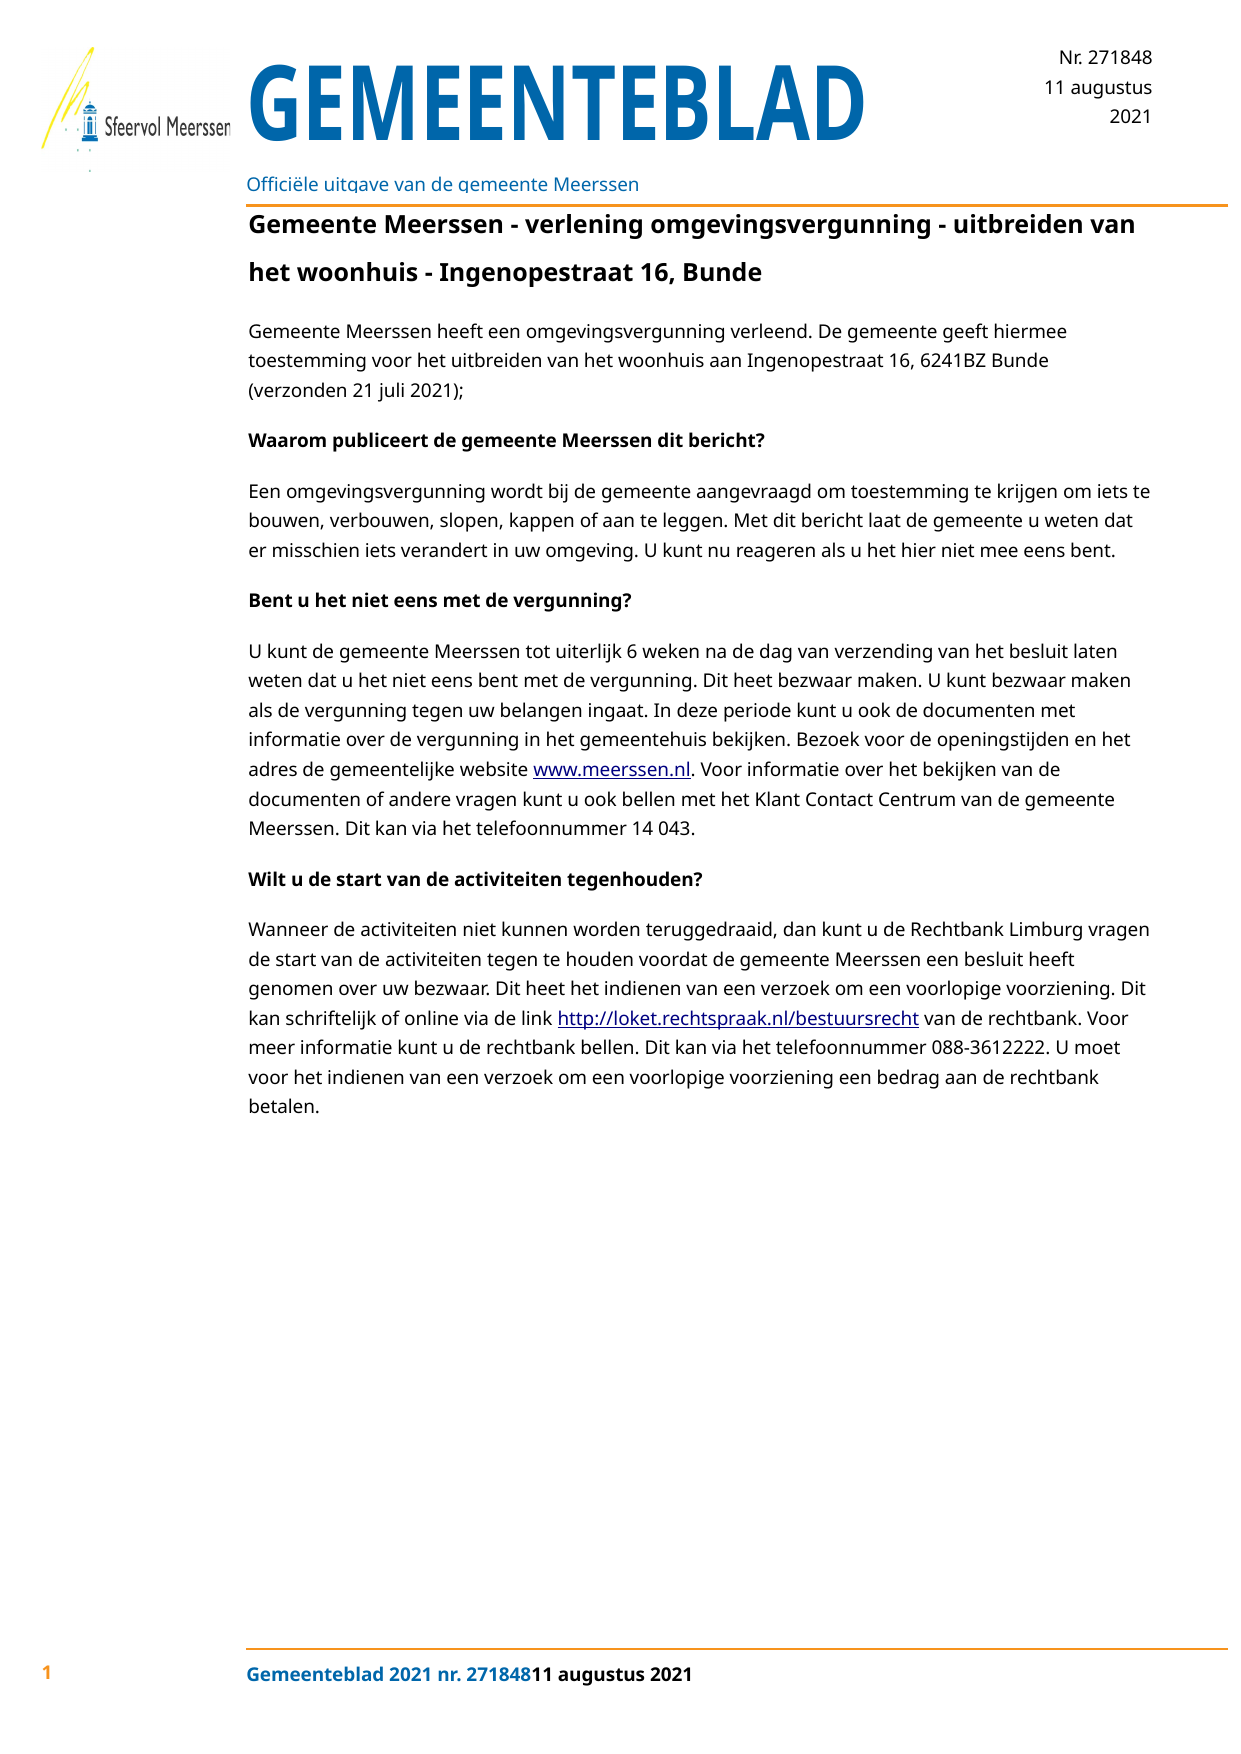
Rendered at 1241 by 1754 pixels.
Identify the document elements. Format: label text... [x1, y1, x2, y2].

text Wilt u de start van de activiteiten tegenhouden? [248, 866, 1152, 892]
text Bent u het niet eens met de vergunning? [248, 587, 1152, 613]
text Gemeente Meerssen heeft een omgevingsvergunning verleend. De gemeente geeft hiermee toestemming voor het uitbreiden van het woonhuis aan Ingenopestraat 16, 6241BZ Bunde (verzonden 21 juli 2021); [248, 318, 1152, 403]
text Waarom publiceert de gemeente Meerssen dit bericht? [248, 427, 1152, 453]
text Wanneer de activiteiten niet kunnen worden teruggedraaid, dan kunt u de Rechtbank Limburg vragen de start van de activiteiten tegen te houden voordat de gemeente Meerssen een besluit heeft genomen over uw bezwaar. Dit heet het indienen van een verzoek om een voorlopige voorziening. Dit kan schriftelijk of online via de link http://loket.rechtspraak.nl/bestuursrecht van de rechtbank. Voor meer informatie kunt u de rechtbank bellen. Dit kan via het telefoonnummer 088-3612222. U moet voor het indienen van een verzoek om een voorlopige voorziening een bedrag aan de rechtbank betalen. [248, 916, 1152, 1119]
text Een omgevingsvergunning wordt bij de gemeente aangevraagd om toestemming te krijgen om iets te bouwen, verbouwen, slopen, kappen of aan te leggen. Met dit bericht laat de gemeente u weten dat er misschien iets verandert in uw omgeving. U kunt nu reageren als u het hier niet mee eens bent. [248, 478, 1152, 563]
picture [41, 47, 231, 172]
text U kunt de gemeente Meerssen tot uiterlijk 6 weken na de dag van verzending van het besluit laten weten dat u het niet eens bent met de vergunning. Dit heet bezwaar maken. U kunt bezwaar maken als de vergunning tegen uw belangen ingaat. In deze periode kunt u ook de documenten met informatie over de vergunning in het gemeentehuis bekijken. Bezoek voor de openingstijden en het adres de gemeentelijke website www.meerssen.nl. Voor informatie over het bekijken van de documenten of andere vragen kunt u ook bellen met het Klant Contact Centrum van de gemeente Meerssen. Dit kan via het telefoonnummer 14 043. [248, 638, 1152, 841]
text Gemeente Meerssen - verlening omgevingsvergunning - uitbreiden van het woonhuis - Ingenopestraat 16, Bunde [248, 207, 1152, 288]
